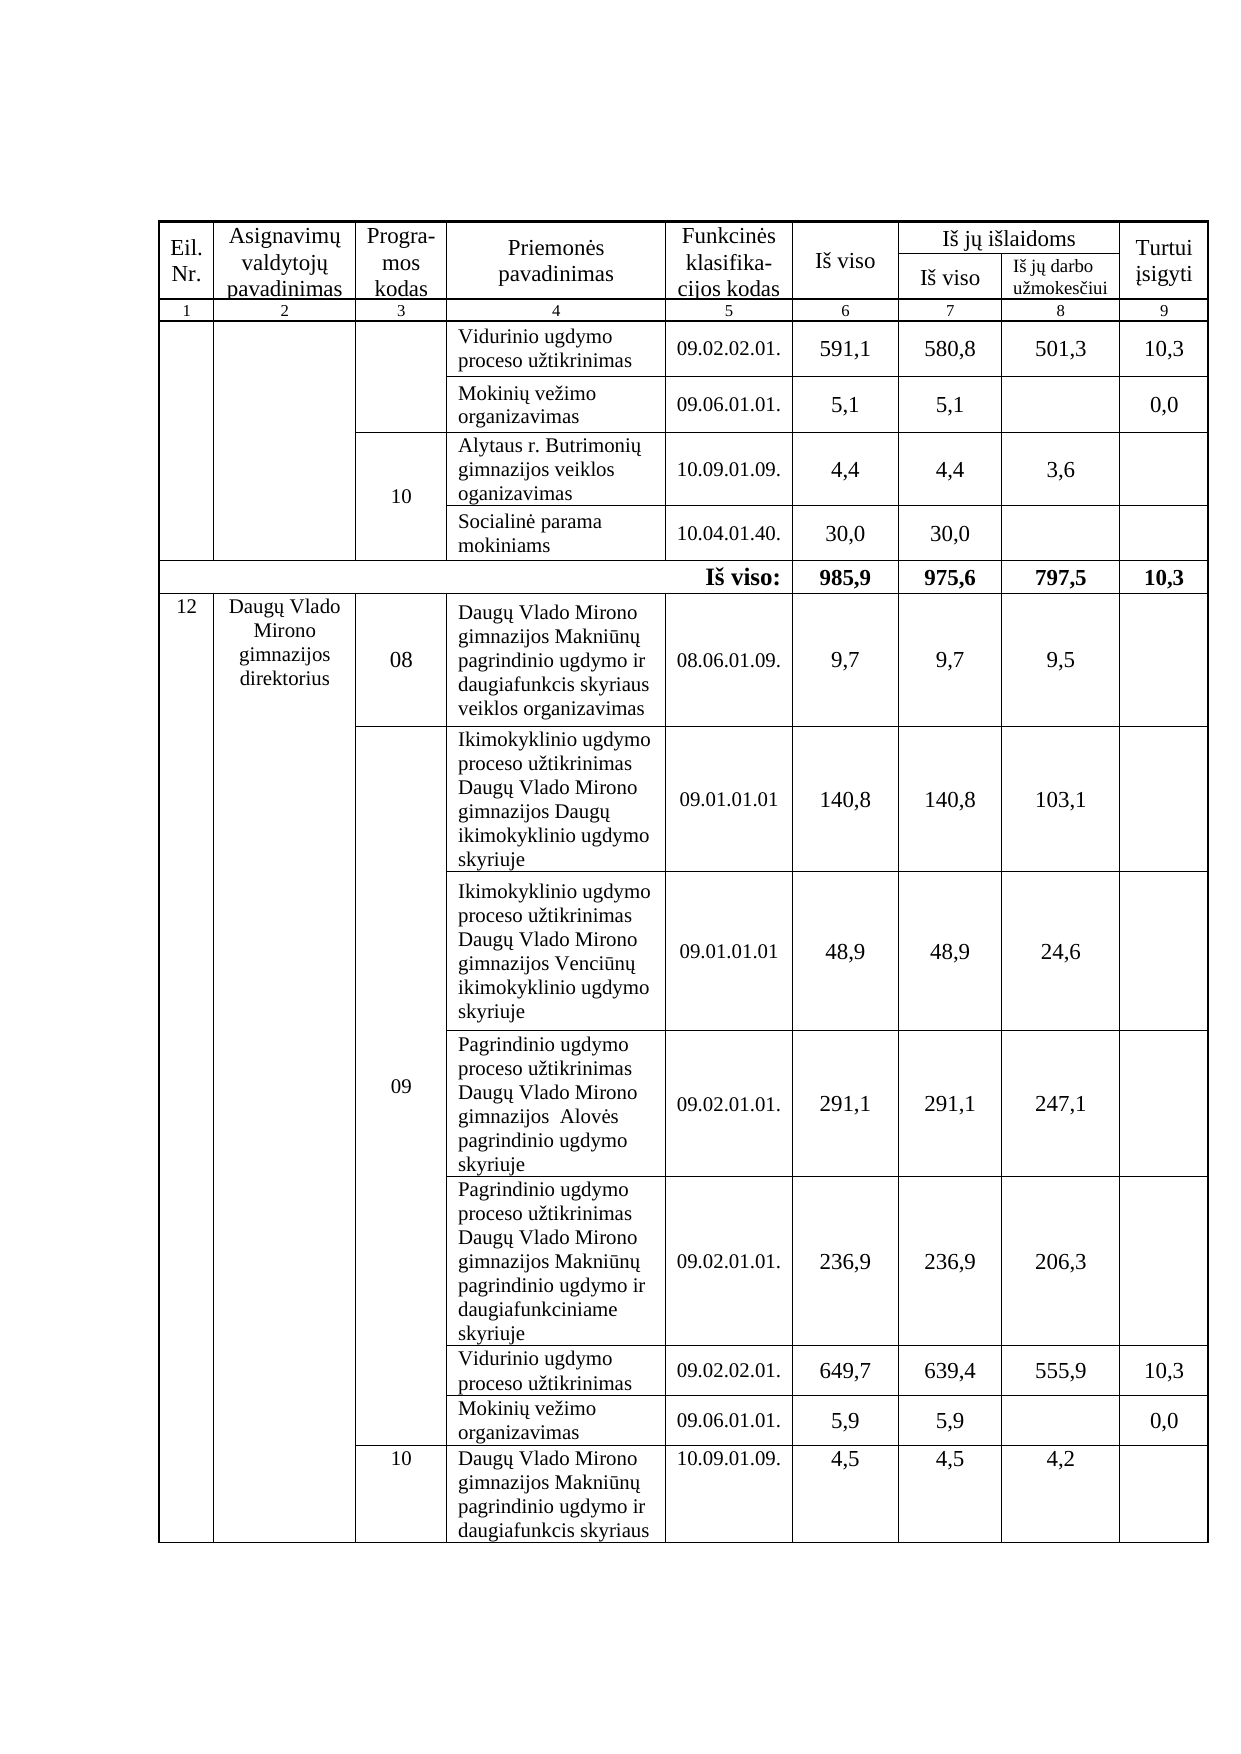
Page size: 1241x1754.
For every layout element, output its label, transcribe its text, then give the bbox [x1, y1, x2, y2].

table_cell Vidurinio ugdymo proceso užtikrinimas [447, 1346, 665, 1394]
table_cell 797,5 [1002, 561, 1119, 593]
table_cell [1120, 433, 1207, 505]
table_cell [1120, 594, 1207, 726]
table_cell 9,7 [793, 594, 898, 726]
table_cell 09.01.01.01 [666, 727, 792, 871]
table_cell 2 [214, 300, 355, 319]
table_cell Daugų Vlado Mirono gimnazijos direktorius [214, 594, 355, 1542]
table_cell Iš jų darbo užmokesčiui [1002, 254, 1119, 298]
table_cell 09.01.01.01 [666, 872, 792, 1030]
table_cell 3,6 [1002, 433, 1119, 505]
table_cell Pagrindinio ugdymo proceso užtikrinimas Daugų Vlado Mirono gimnazijos Makniūnų pagrindinio ugdymo ir daugiafunkciniame skyriuje [447, 1177, 665, 1345]
table_cell Iš viso: [160, 561, 792, 593]
table_cell 08.06.01.09. [666, 594, 792, 726]
table_cell 9,7 [899, 594, 1001, 726]
table_cell 30,0 [899, 506, 1001, 560]
table_cell Iš viso [899, 254, 1001, 298]
table_cell 4,5 [899, 1446, 1001, 1542]
table_cell 591,1 [793, 322, 898, 376]
table_cell 0,0 [1120, 1396, 1207, 1444]
table_cell 10.09.01.09. [666, 1446, 792, 1542]
table_cell [356, 322, 446, 432]
table_cell 5,9 [793, 1396, 898, 1444]
table_cell 1 [160, 300, 213, 319]
table_cell 09.02.02.01. [666, 1346, 792, 1394]
table_cell 09.02.01.01. [666, 1177, 792, 1345]
table_cell 4,4 [793, 433, 898, 505]
table_cell [1120, 1031, 1207, 1176]
table_cell 09.02.01.01. [666, 1031, 792, 1176]
table_cell Daugų Vlado Mirono gimnazijos Makniūnų pagrindinio ugdymo ir daugiafunkcis skyriaus veiklos organizavimas [447, 594, 665, 726]
table_cell 6 [793, 300, 898, 319]
table_header Eil. Nr. [160, 223, 213, 298]
table_cell 247,1 [1002, 1031, 1119, 1176]
table_cell 9 [1120, 300, 1207, 319]
table_cell 206,3 [1002, 1177, 1119, 1345]
table_cell 8 [1002, 300, 1119, 319]
table_cell Vidurinio ugdymo proceso užtikrinimas [447, 322, 665, 376]
table_cell 09.06.01.01. [666, 1396, 792, 1444]
table_cell Mokinių vežimo organizavimas [447, 1396, 665, 1444]
table_cell 09.02.02.01. [666, 322, 792, 376]
table_cell Mokinių vežimo organizavimas [447, 377, 665, 432]
table_cell 09.06.01.01. [666, 377, 792, 432]
table_header Funkcinės klasifika-cijos kodas [666, 223, 792, 298]
table_cell 12 [160, 594, 213, 1542]
table_cell 10,3 [1120, 561, 1207, 593]
table_cell 10,3 [1120, 322, 1207, 376]
table_cell 140,8 [899, 727, 1001, 871]
table_cell 103,1 [1002, 727, 1119, 871]
table_header Priemonės pavadinimas [447, 223, 665, 298]
table_cell 5,1 [899, 377, 1001, 432]
table_cell 0,0 [1120, 377, 1207, 432]
table_cell 3 [356, 300, 446, 319]
table_cell 4 [447, 300, 665, 319]
table_cell 4,2 [1002, 1446, 1119, 1542]
table_cell 291,1 [899, 1031, 1001, 1176]
table_cell 10.04.01.40. [666, 506, 792, 560]
table_cell 975,6 [899, 561, 1001, 593]
table_cell 4,4 [899, 433, 1001, 505]
table_cell Daugų Vlado Mirono gimnazijos Makniūnų pagrindinio ugdymo ir daugiafunkcis skyriaus [447, 1446, 665, 1542]
table_cell [1002, 1396, 1119, 1444]
table_cell 5,1 [793, 377, 898, 432]
table_cell [1120, 872, 1207, 1030]
table_cell 140,8 [793, 727, 898, 871]
table_cell [160, 322, 213, 560]
table_header Asignavimų valdytojų pavadinimas [214, 223, 355, 298]
table_cell 24,6 [1002, 872, 1119, 1030]
table_cell 501,3 [1002, 322, 1119, 376]
table_cell 48,9 [899, 872, 1001, 1030]
table_cell 5,9 [899, 1396, 1001, 1444]
table_cell Ikimokyklinio ugdymo proceso užtikrinimas Daugų Vlado Mirono gimnazijos Daugų ikimokyklinio ugdymo skyriuje [447, 727, 665, 871]
table_cell Socialinė parama mokiniams [447, 506, 665, 560]
table_cell 08 [356, 594, 446, 726]
table_cell Pagrindinio ugdymo proceso užtikrinimas Daugų Vlado Mirono gimnazijos Alovės pagrindinio ugdymo skyriuje [447, 1031, 665, 1176]
table_cell [1002, 377, 1119, 432]
table_cell 10,3 [1120, 1346, 1207, 1394]
table_cell [1120, 506, 1207, 560]
table_header Turtui įsigyti [1120, 223, 1207, 298]
table_cell 9,5 [1002, 594, 1119, 726]
table_cell 10.09.01.09. [666, 433, 792, 505]
table_cell 10 [356, 1446, 446, 1542]
table_cell 236,9 [793, 1177, 898, 1345]
table_cell Ikimokyklinio ugdymo proceso užtikrinimas Daugų Vlado Mirono gimnazijos Venciūnų ikimokyklinio ugdymo skyriuje [447, 872, 665, 1030]
table_cell [1120, 1177, 1207, 1345]
table_cell 649,7 [793, 1346, 898, 1394]
table_cell 580,8 [899, 322, 1001, 376]
table_cell 985,9 [793, 561, 898, 593]
table_cell 5 [666, 300, 792, 319]
table_cell 10 [356, 433, 446, 560]
table_cell 48,9 [793, 872, 898, 1030]
table_cell 291,1 [793, 1031, 898, 1176]
table_cell [214, 322, 355, 560]
table_header Iš jų išlaidoms [899, 223, 1119, 253]
table_cell 236,9 [899, 1177, 1001, 1345]
table_cell 30,0 [793, 506, 898, 560]
table_cell 7 [899, 300, 1001, 319]
table_cell [1120, 727, 1207, 871]
table_cell [1002, 506, 1119, 560]
table_cell 639,4 [899, 1346, 1001, 1394]
table_cell 4,5 [793, 1446, 898, 1542]
table_cell Alytaus r. Butrimonių gimnazijos veiklos oganizavimas [447, 433, 665, 505]
table_cell [1120, 1446, 1207, 1542]
table_cell 09 [356, 727, 446, 1444]
table_cell 555,9 [1002, 1346, 1119, 1394]
table_header Iš viso [793, 223, 898, 298]
table_header Progra-mos kodas [356, 223, 446, 298]
